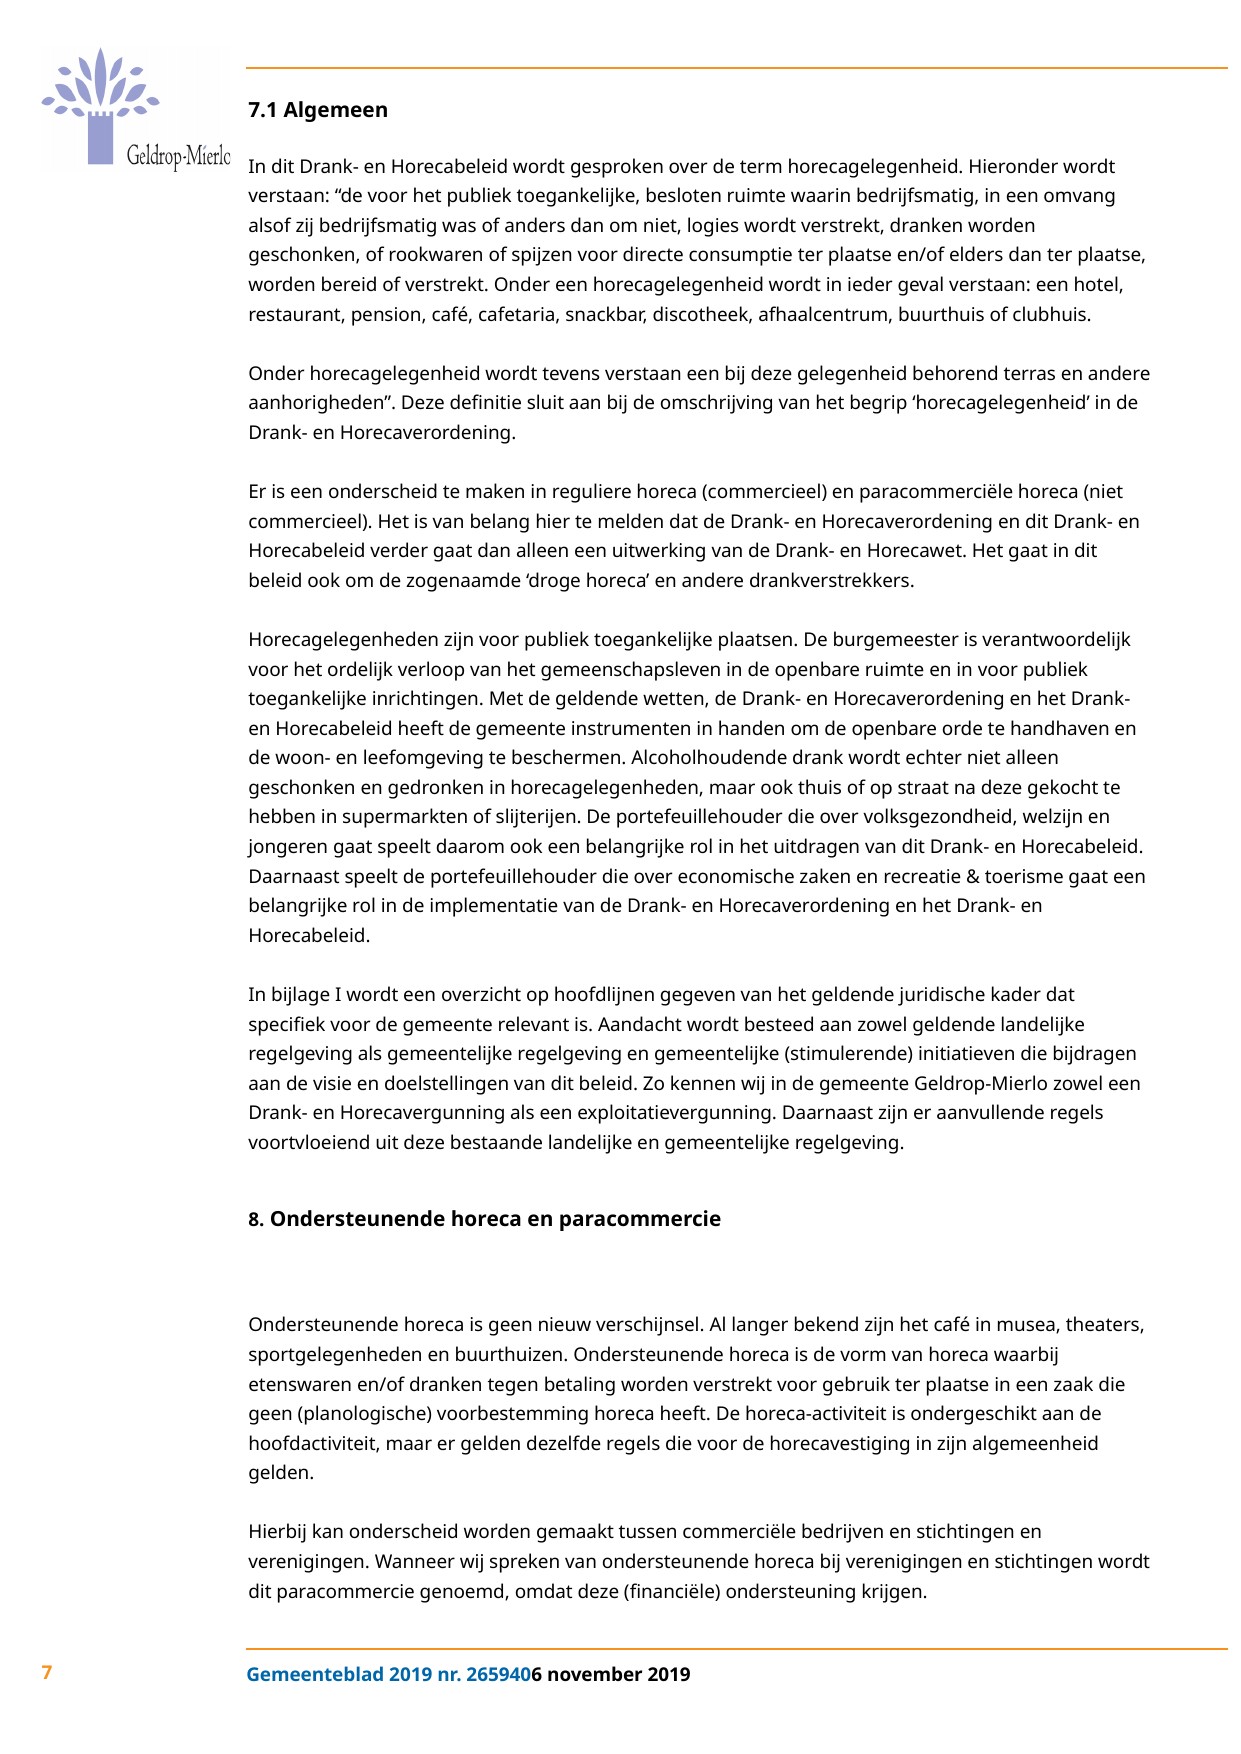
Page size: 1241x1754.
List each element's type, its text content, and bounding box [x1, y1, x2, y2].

text Onder horecagelegenheid wordt tevens verstaan een bij deze gelegenheid behorend terras en andere aanhorigheden”. Deze definitie sluit aan bij de omschrijving van het begrip ‘horecagelegenheid’ in de Drank- en Horecaverordening. [248, 360, 1152, 445]
text In dit Drank- en Horecabeleid wordt gesproken over de term horecagelegenheid. Hieronder wordt verstaan: “de voor het publiek toegankelijke, besloten ruimte waarin bedrijfsmatig, in een omvang alsof zij bedrijfsmatig was of anders dan om niet, logies wordt verstrekt, dranken worden geschonken, of rookwaren of spijzen voor directe consumptie ter plaatse en/of elders dan ter plaatse, worden bereid of verstrekt. Onder een horecagelegenheid wordt in ieder geval verstaan: een hotel, restaurant, pension, café, cafetaria, snackbar, discotheek, afhaalcentrum, buurthuis of clubhuis. [248, 153, 1152, 326]
text In bijlage I wordt een overzicht op hoofdlijnen gegeven van het geldende juridische kader dat specifiek voor de gemeente relevant is. Aandacht wordt besteed aan zowel geldende landelijke regelgeving als gemeentelijke regelgeving en gemeentelijke (stimulerende) initiatieven die bijdragen aan de visie en doelstellingen van dit beleid. Zo kennen wij in de gemeente Geldrop-Mierlo zowel een Drank- en Horecavergunning als een exploitatievergunning. Daarnaast zijn er aanvullende regels voortvloeiend uit deze bestaande landelijke en gemeentelijke regelgeving. [248, 981, 1152, 1155]
text Hierbij kan onderscheid worden gemaakt tussen commerciële bedrijven en stichtingen en verenigingen. Wanneer wij spreken van ondersteunende horeca bij verenigingen en stichtingen wordt dit paracommercie genoemd, omdat deze (financiële) ondersteuning krijgen. [248, 1519, 1152, 1603]
picture [41, 47, 231, 172]
text 8. Ondersteunende horeca en paracommercie [248, 1204, 1152, 1233]
text 7.1 Algemeen [248, 95, 1152, 123]
text Horecagelegenheden zijn voor publiek toegankelijke plaatsen. De burgemeester is verantwoordelijk voor het ordelijk verloop van het gemeenschapsleven in de openbare ruimte en in voor publiek toegankelijke inrichtingen. Met de geldende wetten, de Drank- en Horecaverordening en het Drank- en Horecabeleid heeft de gemeente instrumenten in handen om de openbare orde te handhaven en de woon- en leefomgeving te beschermen. Alcoholhoudende drank wordt echter niet alleen geschonken en gedronken in horecagelegenheden, maar ook thuis of op straat na deze gekocht te hebben in supermarkten of slijterijen. De portefeuillehouder die over volksgezondheid, welzijn en jongeren gaat speelt daarom ook een belangrijke rol in het uitdragen van dit Drank- en Horecabeleid. Daarnaast speelt de portefeuillehouder die over economische zaken en recreatie & toerisme gaat een belangrijke rol in de implementatie van de Drank- en Horecaverordening en het Drank- en Horecabeleid. [248, 626, 1152, 948]
text Ondersteunende horeca is geen nieuw verschijnsel. Al langer bekend zijn het café in musea, theaters, sportgelegenheden en buurthuizen. Ondersteunende horeca is de vorm van horeca waarbij etenswaren en/of dranken tegen betaling worden verstrekt voor gebruik ter plaatse in een zaak die geen (planologische) voorbestemming horeca heeft. De horeca-activiteit is ondergeschikt aan de hoofdactiviteit, maar er gelden dezelfde regels die voor de horecavestiging in zijn algemeenheid gelden. [248, 1312, 1152, 1485]
text Er is een onderscheid te maken in reguliere horeca (commercieel) en paracommerciële horeca (niet commercieel). Het is van belang hier te melden dat de Drank- en Horecaverordening en dit Drank- en Horecabeleid verder gaat dan alleen een uitwerking van de Drank- en Horecawet. Het gaat in dit beleid ook om de zogenaamde ‘droge horeca’ en andere drankverstrekkers. [248, 478, 1152, 593]
